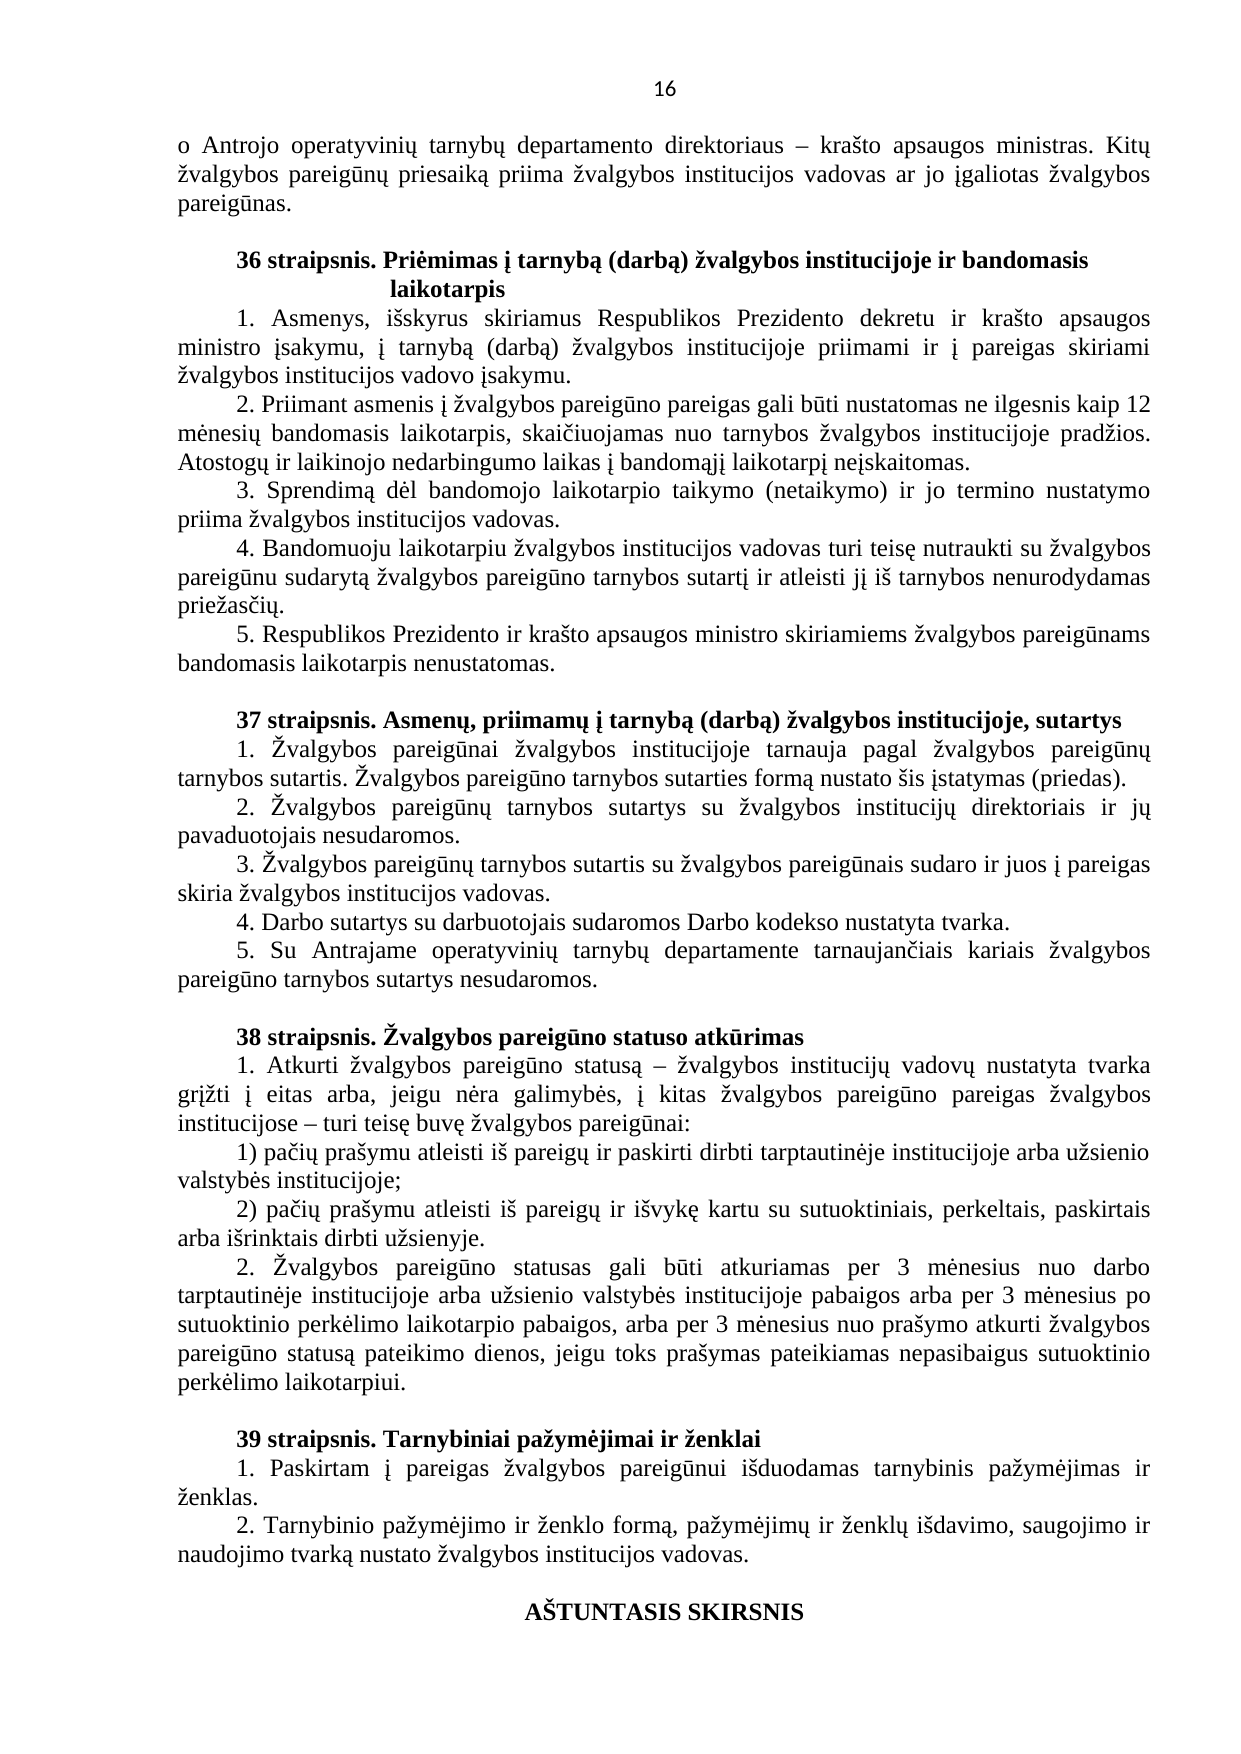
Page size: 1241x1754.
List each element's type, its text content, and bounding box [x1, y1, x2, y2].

text 1) pačių prašymu atleisti iš pareigų ir paskirti dirbti tarptautinėje institucijoje arba užsienio valstybės institucijoje; [177, 1137, 1152, 1194]
text 2) pačių prašymu atleisti iš pareigų ir išvykę kartu su sutuoktiniais, perkeltais, paskirtais arba išrinktais dirbti užsienyje. [177, 1194, 1152, 1252]
text 1. Asmenys, išskyrus skiriamus Respublikos Prezidento dekretu ir krašto apsaugos ministro įsakymu, į tarnybą (darbą) žvalgybos institucijoje priimami ir į pareigas skiriami žvalgybos institucijos vadovo įsakymu. [177, 303, 1152, 389]
text 4. Darbo sutartys su darbuotojais sudaromos Darbo kodekso nustatyta tvarka. [177, 907, 1152, 936]
text 39 straipsnis. Tarnybiniai pažymėjimai ir ženklai [177, 1424, 1152, 1453]
text o Antrojo operatyvinių tarnybų departamento direktoriaus – krašto apsaugos ministras. Kitų žvalgybos pareigūnų priesaiką priima žvalgybos institucijos vadovas ar jo įgaliotas žvalgybos pareigūnas. [177, 131, 1152, 217]
text 2. Žvalgybos pareigūno statusas gali būti atkuriamas per 3 mėnesius nuo darbo tarptautinėje institucijoje arba užsienio valstybės institucijoje pabaigos arba per 3 mėnesius po sutuoktinio perkėlimo laikotarpio pabaigos, arba per 3 mėnesius nuo prašymo atkurti žvalgybos pareigūno statusą pateikimo dienos, jeigu toks prašymas pateikiamas nepasibaigus sutuoktinio perkėlimo laikotarpiui. [177, 1252, 1152, 1396]
text 1. Paskirtam į pareigas žvalgybos pareigūnui išduodamas tarnybinis pažymėjimas ir ženklas. [177, 1453, 1152, 1511]
text 5. Su Antrajame operatyvinių tarnybų departamente tarnaujančiais kariais žvalgybos pareigūno tarnybos sutartys nesudaromos. [177, 936, 1152, 993]
text 37 straipsnis. Asmenų, priimamų į tarnybą (darbą) žvalgybos institucijoje, sutartys [236, 706, 1152, 734]
text 38 straipsnis. Žvalgybos pareigūno statuso atkūrimas [177, 1022, 1152, 1051]
text 2. Žvalgybos pareigūnų tarnybos sutartys su žvalgybos institucijų direktoriais ir jų pavaduotojais nesudaromos. [177, 792, 1152, 849]
text 2. Tarnybinio pažymėjimo ir ženklo formą, pažymėjimų ir ženklų išdavimo, saugojimo ir naudojimo tvarką nustato žvalgybos institucijos vadovas. [177, 1511, 1152, 1568]
text 5. Respublikos Prezidento ir krašto apsaugos ministro skiriamiems žvalgybos pareigūnams bandomasis laikotarpis nenustatomas. [177, 619, 1152, 677]
text 1. Atkurti žvalgybos pareigūno statusą – žvalgybos institucijų vadovų nustatyta tvarka grįžti į eitas arba, jeigu nėra galimybės, į kitas žvalgybos pareigūno pareigas žvalgybos institucijose – turi teisę buvę žvalgybos pareigūnai: [177, 1051, 1152, 1137]
text 3. Žvalgybos pareigūnų tarnybos sutartis su žvalgybos pareigūnais sudaro ir juos į pareigas skiria žvalgybos institucijos vadovas. [177, 849, 1152, 907]
text 1. Žvalgybos pareigūnai žvalgybos institucijoje tarnauja pagal žvalgybos pareigūnų tarnybos sutartis. Žvalgybos pareigūno tarnybos sutarties formą nustato šis įstatymas (priedas). [177, 734, 1152, 792]
text 36 straipsnis. Priėmimas į tarnybą (darbą) žvalgybos institucijoje ir bandomasis laikotarpis [236, 246, 1152, 303]
text 2. Priimant asmenis į žvalgybos pareigūno pareigas gali būti nustatomas ne ilgesnis kaip 12 mėnesių bandomasis laikotarpis, skaičiuojamas nuo tarnybos žvalgybos institucijoje pradžios. Atostogų ir laikinojo nedarbingumo laikas į bandomąjį laikotarpį neįskaitomas. [177, 389, 1152, 476]
text 3. Sprendimą dėl bandomojo laikotarpio taikymo (netaikymo) ir jo termino nustatymo priima žvalgybos institucijos vadovas. [177, 476, 1152, 533]
text AŠTUNTASIS SKIRSNIS [177, 1597, 1152, 1626]
text 4. Bandomuoju laikotarpiu žvalgybos institucijos vadovas turi teisę nutraukti su žvalgybos pareigūnu sudarytą žvalgybos pareigūno tarnybos sutartį ir atleisti jį iš tarnybos nenurodydamas priežasčių. [177, 533, 1152, 619]
